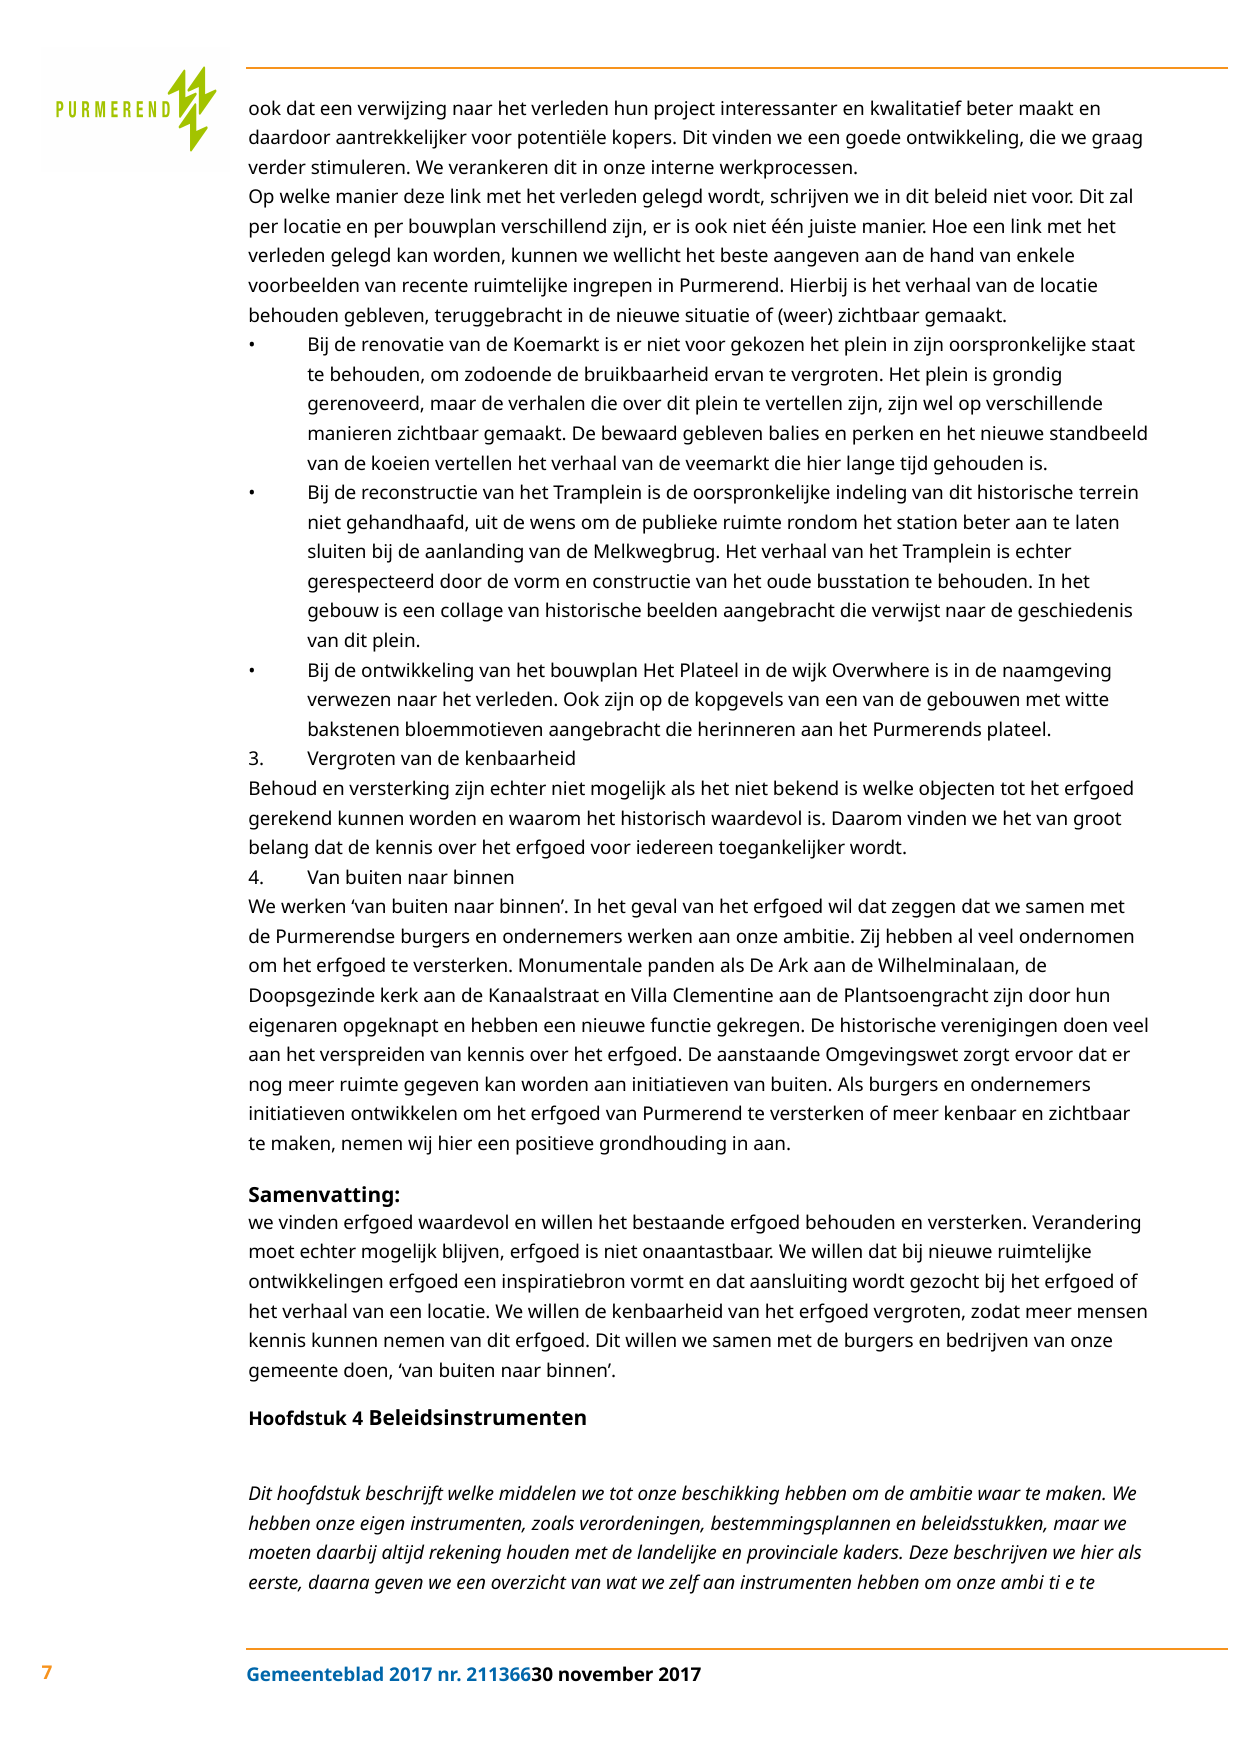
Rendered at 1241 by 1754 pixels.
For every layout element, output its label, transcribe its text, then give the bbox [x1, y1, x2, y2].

list Vergroten van de kenbaarheid [248, 746, 1152, 771]
text Behoud en versterking zijn echter niet mogelijk als het niet bekend is welke objecten tot het erfgoed gerekend kunnen worden en waarom het historisch waardevol is. Daarom vinden we het van groot belang dat de kennis over het erfgoed voor iedereen toegankelijker wordt. [248, 775, 1152, 860]
text we vinden erfgoed waardevol en willen het bestaande erfgoed behouden en versterken. Verandering moet echter mogelijk blijven, erfgoed is niet onaantastbaar. We willen dat bij nieuwe ruimtelijke ontwikkelingen erfgoed een inspiratiebron vormt en dat aansluiting wordt gezocht bij het erfgoed of het verhaal van een locatie. We willen de kenbaarheid van het erfgoed vergroten, zodat meer mensen kennis kunnen nemen van dit erfgoed. Dit willen we samen met de burgers en bedrijven van onze gemeente doen, ‘van buiten naar binnen’. [248, 1209, 1152, 1383]
list Bij de reconstructie van het Tramplein is de oorspronkelijke indeling van dit historische terrein niet gehandhaafd, uit de wens om de publieke ruimte rondom het station beter aan te laten sluiten bij de aanlanding van de Melkwegbrug. Het verhaal van het Tramplein is echter gerespecteerd door de vorm en constructie van het oude busstation te behouden. In het gebouw is een collage van historische beelden aangebracht die verwijst naar de geschiedenis van dit plein. [248, 479, 1152, 653]
text We werken ‘van buiten naar binnen’. In het geval van het erfgoed wil dat zeggen dat we samen met de Purmerendse burgers en ondernemers werken aan onze ambitie. Zij hebben al veel ondernomen om het erfgoed te versterken. Monumentale panden als De Ark aan de Wilhelminalaan, de Doopsgezinde kerk aan de Kanaalstraat en Villa Clementine aan de Plantsoengracht zijn door hun eigenaren opgeknapt en hebben een nieuwe functie gekregen. De historische verenigingen doen veel aan het verspreiden van kennis over het erfgoed. De aanstaande Omgevingswet zorgt ervoor dat er nog meer ruimte gegeven kan worden aan initiatieven van buiten. Als burgers en ondernemers initiatieven ontwikkelen om het erfgoed van Purmerend te versterken of meer kenbaar en zichtbaar te maken, nemen wij hier een positieve grondhouding in aan. [248, 893, 1152, 1156]
picture [41, 47, 231, 172]
text ook dat een verwijzing naar het verleden hun project interessanter en kwalitatief beter maakt en daardoor aantrekkelijker voor potentiële kopers. Dit vinden we een goede ontwikkeling, die we graag verder stimuleren. We verankeren dit in onze interne werkprocessen. [248, 95, 1152, 180]
list Van buiten naar binnen [248, 864, 1152, 890]
text Hoofdstuk 4 Beleidsinstrumenten [248, 1403, 1152, 1431]
text Dit hoofdstuk beschrijft welke middelen we tot onze beschikking hebben om de ambitie waar te maken. We hebben onze eigen instrumenten, zoals verordeningen, bestemmingsplannen en beleidsstukken, maar we moeten daarbij altijd rekening houden met de landelijke en provinciale kaders. Deze beschrijven we hier als eerste, daarna geven we een overzicht van wat we zelf aan instrumenten hebben om onze ambi ti e te [248, 1480, 1152, 1595]
text Samenvatting: [248, 1181, 1152, 1209]
list Bij de renovatie van de Koemarkt is er niet voor gekozen het plein in zijn oorspronkelijke staat te behouden, om zodoende de bruikbaarheid ervan te vergroten. Het plein is grondig gerenoveerd, maar de verhalen die over dit plein te vertellen zijn, zijn wel op verschillende manieren zichtbaar gemaakt. De bewaard gebleven balies en perken en het nieuwe standbeeld van de koeien vertellen het verhaal van de veemarkt die hier lange tijd gehouden is. [248, 331, 1152, 476]
list Bij de ontwikkeling van het bouwplan Het Plateel in de wijk Overwhere is in de naamgeving verwezen naar het verleden. Ook zijn op de kopgevels van een van de gebouwen met witte bakstenen bloemmotieven aangebracht die herinneren aan het Purmerends plateel. [248, 657, 1152, 742]
text Op welke manier deze link met het verleden gelegd wordt, schrijven we in dit beleid niet voor. Dit zal per locatie en per bouwplan verschillend zijn, er is ook niet één juiste manier. Hoe een link met het verleden gelegd kan worden, kunnen we wellicht het beste aangeven aan de hand van enkele voorbeelden van recente ruimtelijke ingrepen in Purmerend. Hierbij is het verhaal van de locatie behouden gebleven, teruggebracht in de nieuwe situatie of (weer) zichtbaar gemaakt. [248, 183, 1152, 328]
